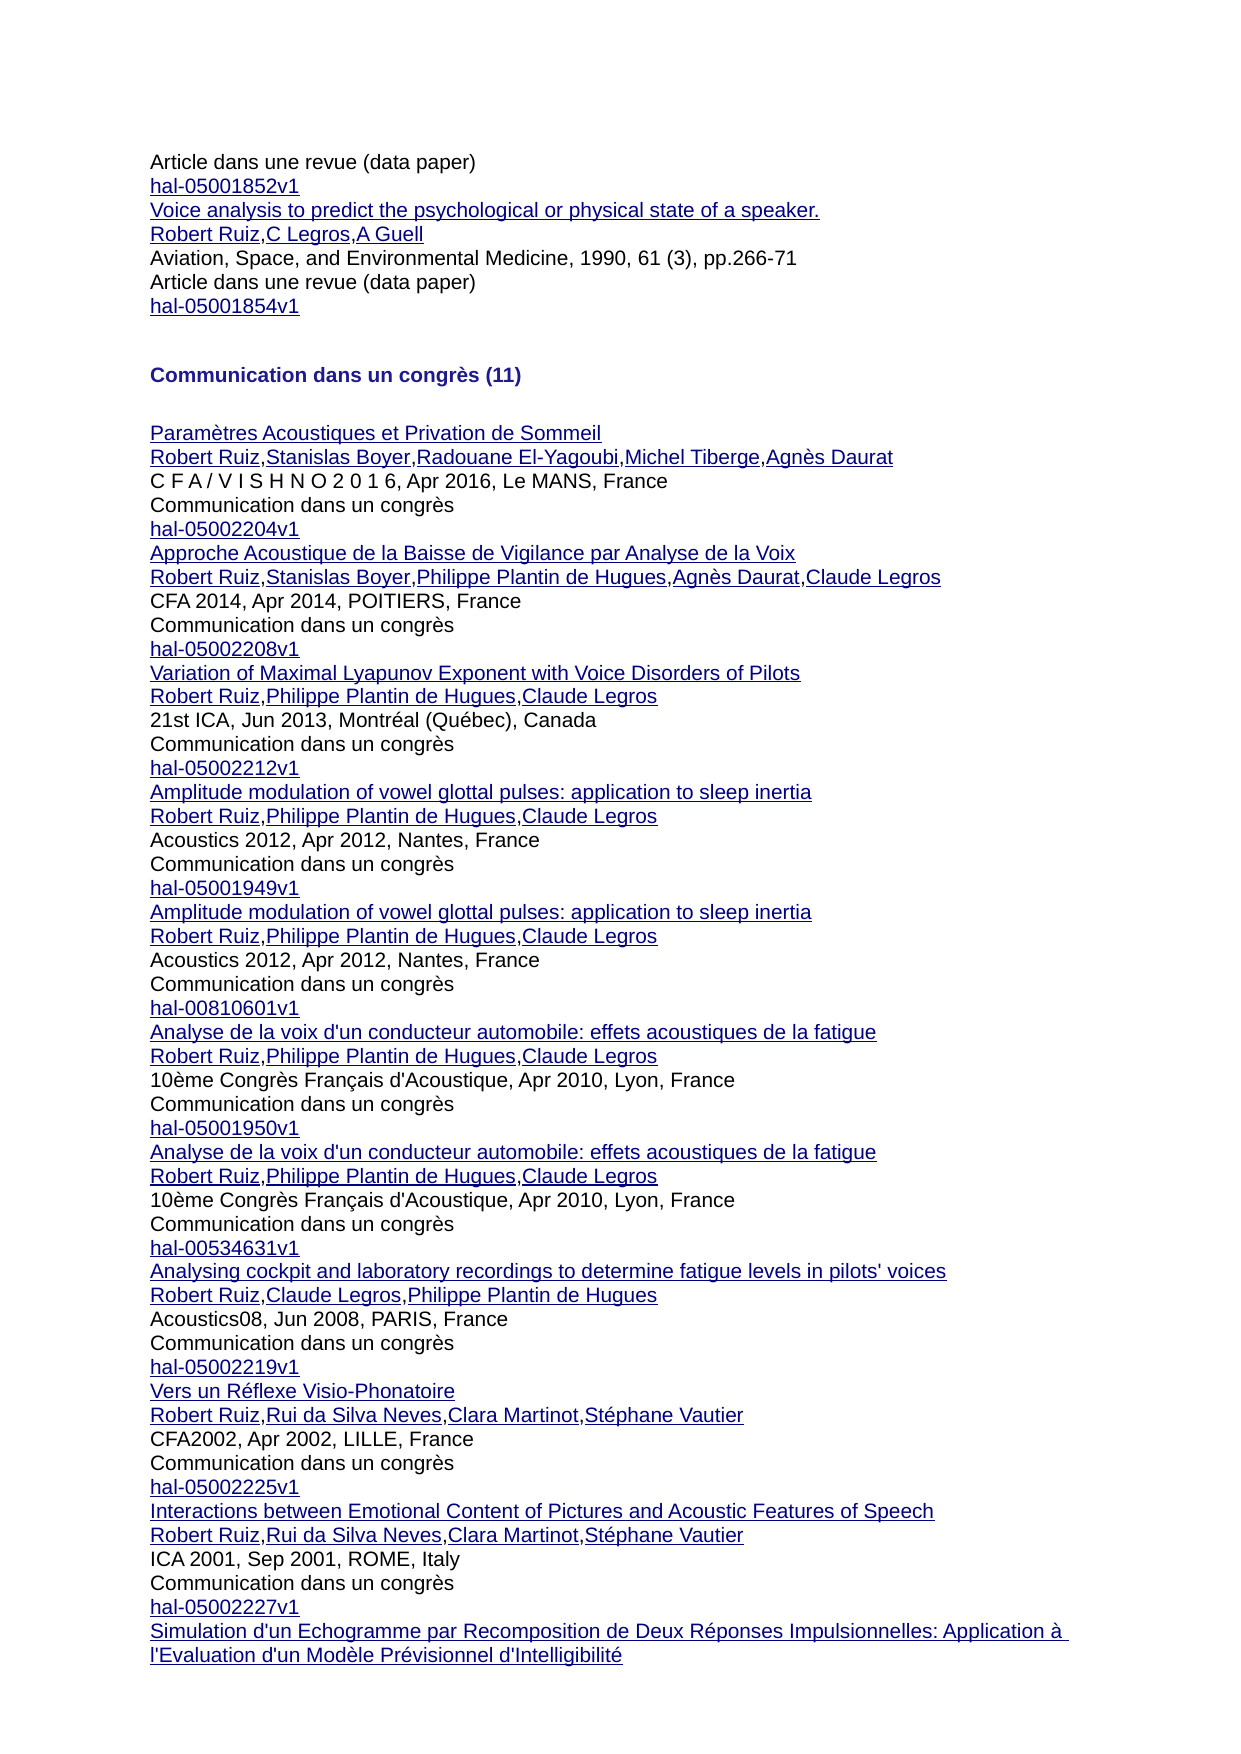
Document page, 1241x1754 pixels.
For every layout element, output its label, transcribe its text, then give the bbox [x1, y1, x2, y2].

table_header Paramètres Acoustiques et Privation de Sommeil Robert Ruiz,Stanislas Boyer,Radouane El-Yagoubi,Michel Tiberge,Agnès Daurat C F A / V I S H N O 2 0 1 6, Apr 2016, Le MANS, France Communication dans un congrès hal-05002204v1 [150, 421, 1090, 541]
table_cell Simulation d'un Echogramme par Recomposition de Deux Réponses Impulsionnelles: Application à l'Evaluation d'un Modèle Prévisionnel d'Intelligibilité [150, 1619, 1090, 1667]
table_cell Amplitude modulation of vowel glottal pulses: application to sleep inertia Robert Ruiz,Philippe Plantin de Hugues,Claude Legros Acoustics 2012, Apr 2012, Nantes, France Communication dans un congrès hal-05001949v1 [150, 780, 1090, 900]
table_cell Variation of Maximal Lyapunov Exponent with Voice Disorders of Pilots Robert Ruiz,Philippe Plantin de Hugues,Claude Legros 21st ICA, Jun 2013, Montréal (Québec), Canada Communication dans un congrès hal-05002212v1 [150, 660, 1090, 780]
table_cell Interactions between Emotional Content of Pictures and Acoustic Features of Speech Robert Ruiz,Rui da Silva Neves,Clara Martinot,Stéphane Vautier ICA 2001, Sep 2001, ROME, Italy Communication dans un congrès hal-05002227v1 [150, 1499, 1090, 1619]
table_cell Analyse de la voix d'un conducteur automobile: effets acoustiques de la fatigue Robert Ruiz,Philippe Plantin de Hugues,Claude Legros 10ème Congrès Français d'Acoustique, Apr 2010, Lyon, France Communication dans un congrès hal-00534631v1 [150, 1140, 1090, 1259]
table_cell Analysing cockpit and laboratory recordings to determine fatigue levels in pilots' voices Robert Ruiz,Claude Legros,Philippe Plantin de Hugues Acoustics08, Jun 2008, PARIS, France Communication dans un congrès hal-05002219v1 [150, 1259, 1090, 1379]
table_cell Article dans une revue (data paper) hal-05001852v1 [150, 150, 1090, 198]
subtitle Communication dans un congrès (11) [150, 362, 1090, 386]
table_cell Approche Acoustique de la Baisse de Vigilance par Analyse de la Voix Robert Ruiz,Stanislas Boyer,Philippe Plantin de Hugues,Agnès Daurat,Claude Legros CFA 2014, Apr 2014, POITIERS, France Communication dans un congrès hal-05002208v1 [150, 541, 1090, 660]
table_cell Voice analysis to predict the psychological or physical state of a speaker. Robert Ruiz,C Legros,A Guell Aviation, Space, and Environmental Medicine, 1990, 61 (3), pp.266-71 Article dans une revue (data paper) hal-05001854v1 [150, 198, 1090, 318]
table_cell Vers un Réflexe Visio-Phonatoire Robert Ruiz,Rui da Silva Neves,Clara Martinot,Stéphane Vautier CFA2002, Apr 2002, LILLE, France Communication dans un congrès hal-05002225v1 [150, 1379, 1090, 1499]
table_cell Amplitude modulation of vowel glottal pulses: application to sleep inertia Robert Ruiz,Philippe Plantin de Hugues,Claude Legros Acoustics 2012, Apr 2012, Nantes, France Communication dans un congrès hal-00810601v1 [150, 900, 1090, 1020]
table_cell Analyse de la voix d'un conducteur automobile: effets acoustiques de la fatigue Robert Ruiz,Philippe Plantin de Hugues,Claude Legros 10ème Congrès Français d'Acoustique, Apr 2010, Lyon, France Communication dans un congrès hal-05001950v1 [150, 1020, 1090, 1139]
